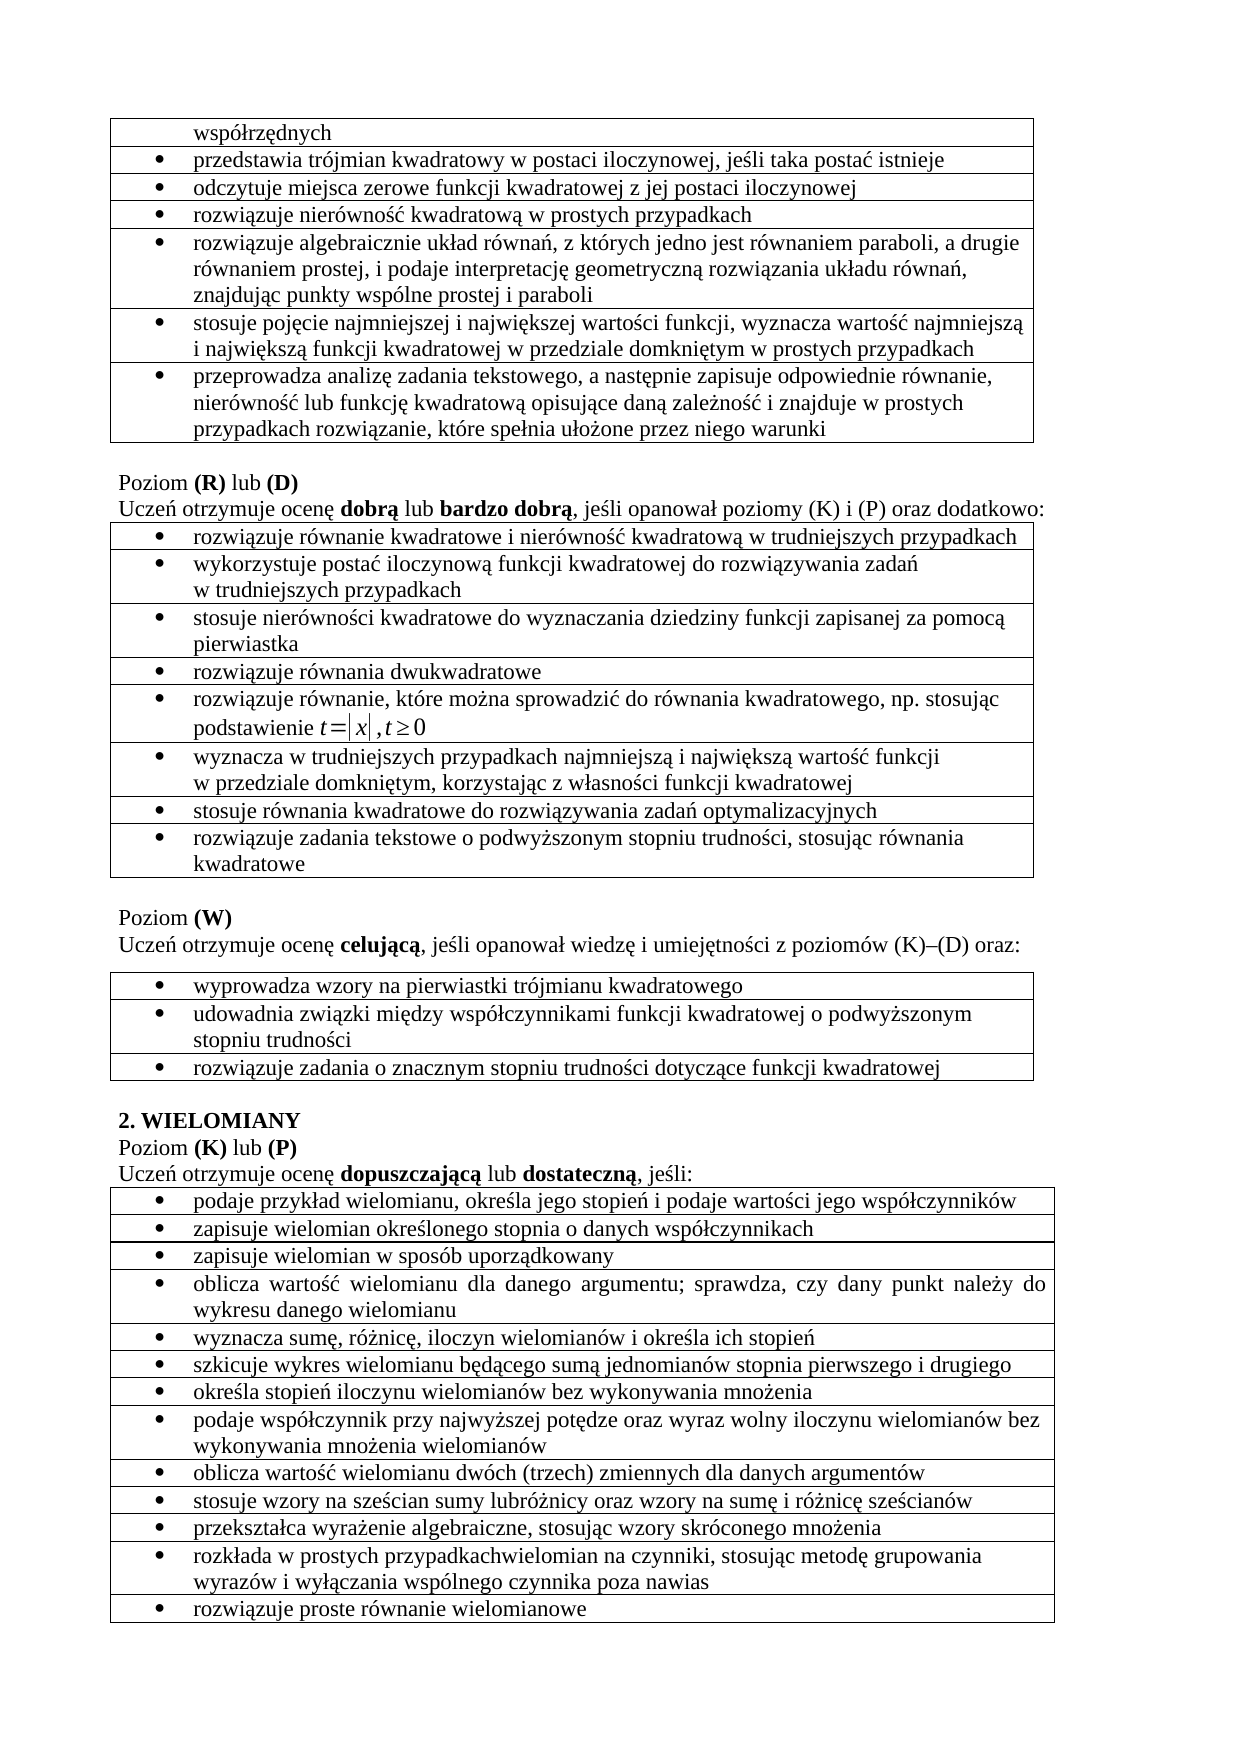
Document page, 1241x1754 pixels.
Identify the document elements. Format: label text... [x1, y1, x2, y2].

table_header rozwiązuje równanie kwadratowe i nierówność kwadratową w trudniejszych przypadkach [111, 523, 1033, 549]
text Poziom (R) lub (D) [118, 469, 1122, 495]
table_cell przeprowadza analizę zadania tekstowego, a następnie zapisuje odpowiednie równanie, nierówność lub funkcję kwadratową opisujące daną zależność i znajduje w prostych przypadkach rozwiązanie, które spełnia ułożone przez niego warunki [111, 363, 1033, 442]
table_cell odczytuje miejsca zerowe funkcji kwadratowej z jej postaci iloczynowej [111, 174, 1033, 200]
table_cell rozwiązuje równanie, które można sprowadzić do równania kwadratowego, np. stosując podstawienie [111, 685, 1033, 742]
table_cell współrzędnych [111, 119, 1033, 146]
table_cell przedstawia trójmian kwadratowy w postaci iloczynowej, jeśli taka postać istnieje [111, 147, 1033, 173]
table_cell wyznacza sumę, różnicę, iloczyn wielomianów i określa ich stopień [111, 1324, 1054, 1350]
table_cell rozwiązuje nierówność kwadratową w prostych przypadkach [111, 201, 1033, 228]
text Uczeń otrzymuje ocenę dopuszczającą lub dostateczną, jeśli: [118, 1160, 1122, 1187]
table_cell oblicza wartość wielomianu dwóch (trzech) zmiennych dla danych argumentów [111, 1460, 1054, 1486]
table_cell oblicza wartość wielomianu dla danego argumentu; sprawdza, czy dany punkt należy do wykresu danego wielomianu [111, 1270, 1054, 1322]
table_cell wykorzystuje postać iloczynową funkcji kwadratowej do rozwiązywania zadań w trudniejszych przypadkach [111, 550, 1033, 603]
text 2. WIELOMIANY [118, 1107, 1122, 1134]
table_cell rozwiązuje zadania o znacznym stopniu trudności dotyczące funkcji kwadratowej [111, 1054, 1033, 1080]
table_cell rozwiązuje proste równanie wielomianowe [111, 1595, 1054, 1622]
table_cell zapisuje wielomian określonego stopnia o danych współczynnikach [111, 1215, 1054, 1241]
text Poziom (W) [118, 904, 1122, 931]
table_cell stosuje pojęcie najmniejszej i największej wartości funkcji, wyznacza wartość najmniejszą i największą funkcji kwadratowej w przedziale domkniętym w prostych przypadkach [111, 309, 1033, 362]
table_cell stosuje wzory na sześcian sumy lubróżnicy oraz wzory na sumę i różnicę sześcianów [111, 1487, 1054, 1513]
text Uczeń otrzymuje ocenę dobrą lub bardzo dobrą, jeśli opanował poziomy (K) i (P) oraz dodatkowo: [118, 495, 1122, 522]
table_cell określa stopień iloczynu wielomianów bez wykonywania mnożenia [111, 1378, 1054, 1405]
table_cell rozwiązuje algebraicznie układ równań, z których jedno jest równaniem paraboli, a drugie równaniem prostej, i podaje interpretację geometryczną rozwiązania układu równań, znajdując punkty wspólne prostej i paraboli [111, 229, 1033, 308]
table_cell wyznacza w trudniejszych przypadkach najmniejszą i największą wartość funkcji w przedziale domkniętym, korzystając z własności funkcji kwadratowej [111, 743, 1033, 796]
table_cell rozwiązuje równania dwukwadratowe [111, 658, 1033, 684]
text Poziom (K) lub (P) [118, 1134, 1122, 1160]
text Uczeń otrzymuje ocenę celującą, jeśli opanował wiedzę i umiejętności z poziomów (K)–(D) oraz: [118, 931, 1122, 957]
table_cell rozkłada w prostych przypadkachwielomian na czynniki, stosując metodę grupowania wyrazów i wyłączania wspólnego czynnika poza nawias [111, 1542, 1054, 1594]
table_cell podaje współczynnik przy najwyższej potędze oraz wyraz wolny iloczynu wielomianów bez wykonywania mnożenia wielomianów [111, 1406, 1054, 1458]
table_cell przekształca wyrażenie algebraiczne, stosując wzory skróconego mnożenia [111, 1514, 1054, 1541]
table_header wyprowadza wzory na pierwiastki trójmianu kwadratowego [111, 973, 1033, 999]
table_cell stosuje równania kwadratowe do rozwiązywania zadań optymalizacyjnych [111, 797, 1033, 823]
table_cell rozwiązuje zadania tekstowe o podwyższonym stopniu trudności, stosując równania kwadratowe [111, 824, 1033, 877]
table_cell szkicuje wykres wielomianu będącego sumą jednomianów stopnia pierwszego i drugiego [111, 1351, 1054, 1377]
table_cell stosuje nierówności kwadratowe do wyznaczania dziedziny funkcji zapisanej za pomocą pierwiastka [111, 604, 1033, 657]
table_cell zapisuje wielomian w sposób uporządkowany [111, 1243, 1054, 1269]
table_header podaje przykład wielomianu, określa jego stopień i podaje wartości jego współczynników [111, 1188, 1054, 1214]
table_cell udowadnia związki między współczynnikami funkcji kwadratowej o podwyższonym stopniu trudności [111, 1000, 1033, 1053]
